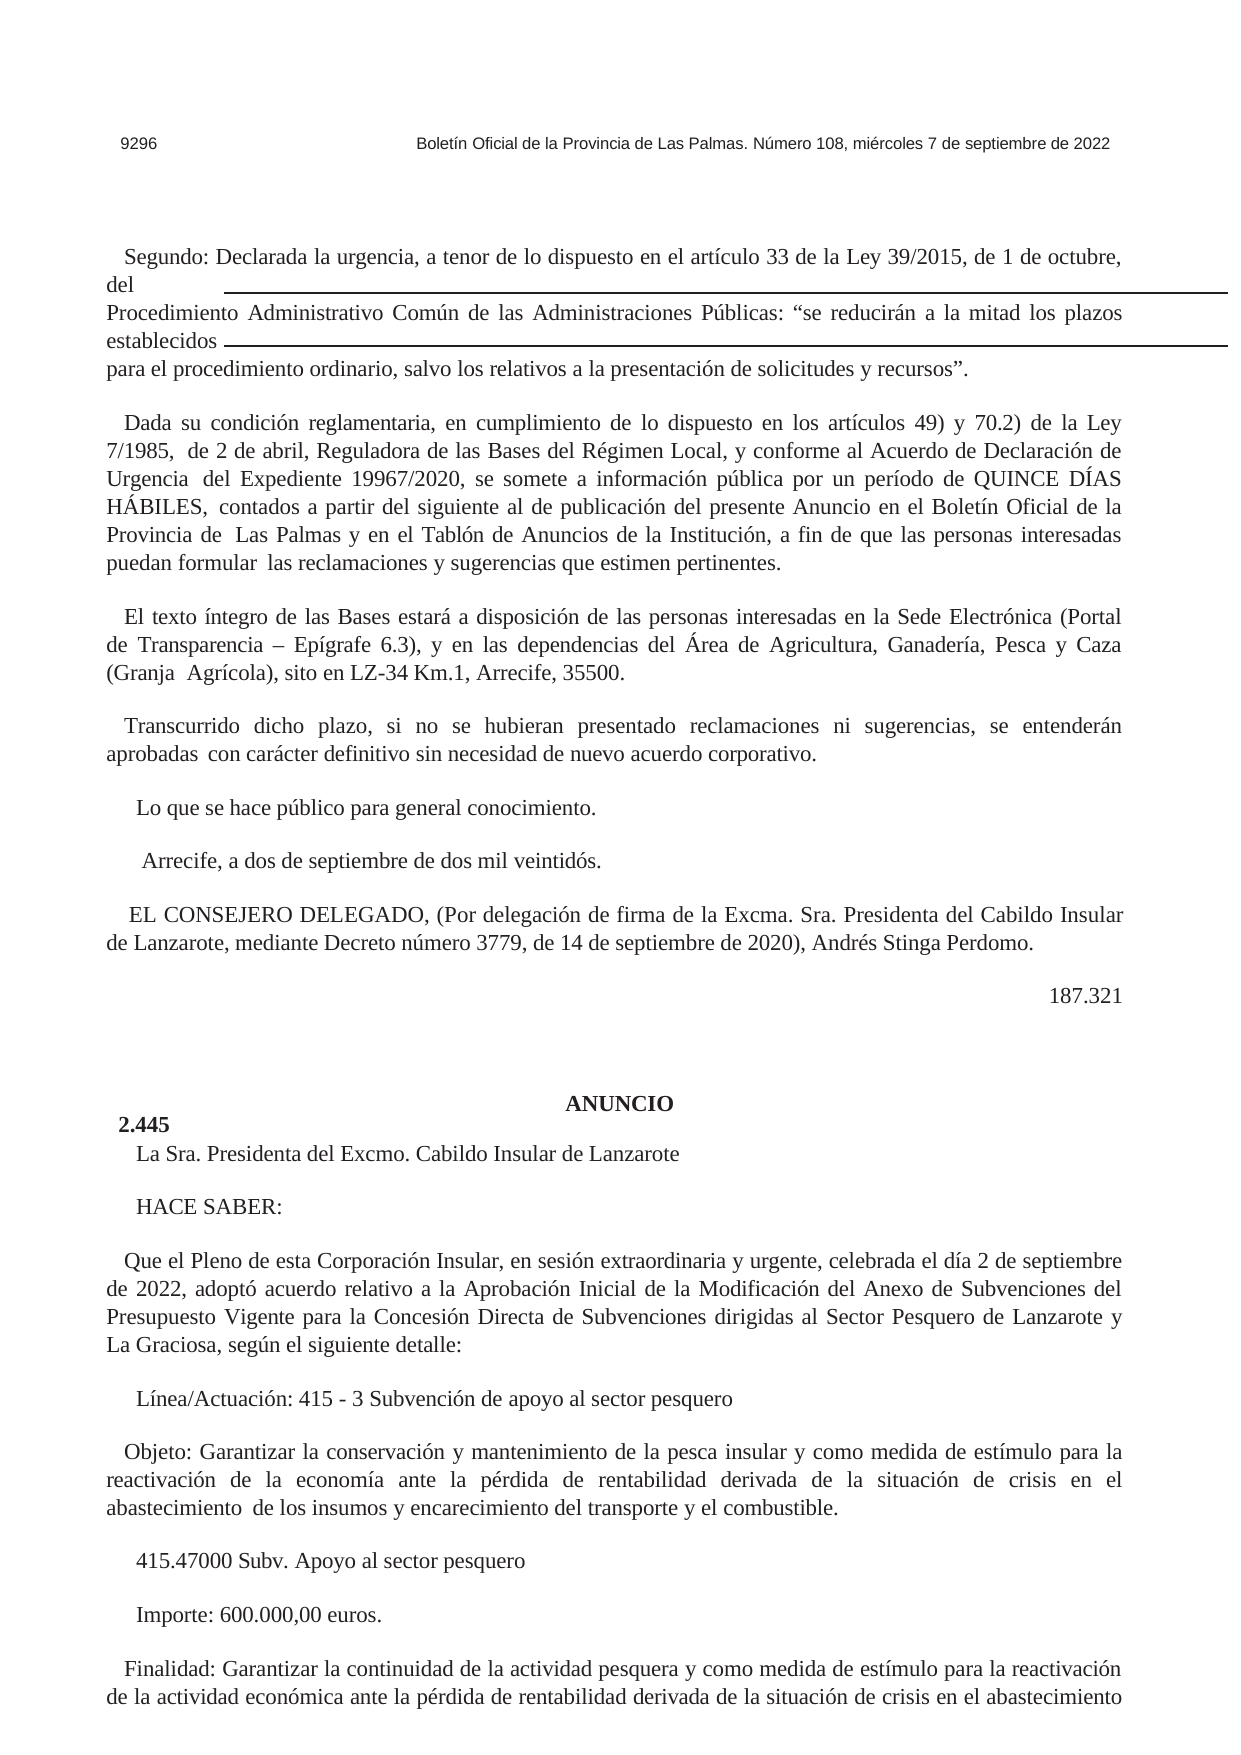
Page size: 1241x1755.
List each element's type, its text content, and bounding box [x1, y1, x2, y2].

text Segundo: Declarada la urgencia, a tenor de lo dispuesto en el artículo 33 de la Ley 39/2015, de 1 de octubre, del Procedimiento Administrativo Común de las Administraciones Públicas: “se reducirán a la mitad los plazos establecidos para el procedimiento ordinario, salvo los relativos a la presentación de solicitudes y recursos”. [106, 243, 1123, 382]
text EL CONSEJERO DELEGADO, (Por delegación de firma de la Excma. Sra. Presidenta del Cabildo Insular de Lanzarote, mediante Decreto número 3779, de 14 de septiembre de 2020), Andrés Stinga Perdomo. [106, 901, 1123, 956]
text Que el Pleno de esta Corporación Insular, en sesión extraordinaria y urgente, celebrada el día 2 de septiembre de 2022, adoptó acuerdo relativo a la Aprobación Inicial de la Modificación del Anexo de Subvenciones del Presupuesto Vigente para la Concesión Directa de Subvenciones dirigidas al Sector Pesquero de Lanzarote y La Graciosa, según el siguiente detalle: [106, 1247, 1123, 1358]
text Lo que se hace público para general conocimiento. Arrecife, a dos de septiembre de dos mil veintidós. [136, 794, 676, 873]
text ANUNCIO [565, 1090, 1134, 1117]
text Dada su condición reglamentaria, en cumplimiento de lo dispuesto en los artículos 49) y 70.2) de la Ley 7/1985, de 2 de abril, Reguladora de las Bases del Régimen Local, y conforme al Acuerdo de Declaración de Urgencia del Expediente 19967/2020, se somete a información pública por un período de QUINCE DÍAS HÁBILES, contados a partir del siguiente al de publicación del presente Anuncio en el Boletín Oficial de la Provincia de Las Palmas y en el Tablón de Anuncios de la Institución, a fin de que las personas interesadas puedan formular las reclamaciones y sugerencias que estimen pertinentes. [106, 409, 1123, 576]
text El texto íntegro de las Bases estará a disposición de las personas interesadas en la Sede Electrónica (Portal de Transparencia – Epígrafe 6.3), y en las dependencias del Área de Agricultura, Ganadería, Pesca y Caza (Granja Agrícola), sito en LZ-34 Km.1, Arrecife, 35500. [106, 603, 1123, 685]
text 415.47000 Subv. Apoyo al sector pesquero Importe: 600.000,00 euros. [136, 1548, 601, 1627]
subtitle 2.445 [118, 1111, 170, 1138]
text Transcurrido dicho plazo, si no se hubieran presentado reclamaciones ni sugerencias, se entenderán aprobadas con carácter definitivo sin necesidad de nuevo acuerdo corporativo. [106, 712, 1123, 767]
text 187.321 [106, 983, 1123, 1009]
text Objeto: Garantizar la conservación y mantenimiento de la pesca insular y como medida de estímulo para la reactivación de la economía ante la pérdida de rentabilidad derivada de la situación de crisis en el abastecimiento de los insumos y encarecimiento del transporte y el combustible. [106, 1438, 1123, 1521]
text La Sra. Presidenta del Excmo. Cabildo Insular de Lanzarote HACE SABER: [136, 1139, 692, 1219]
text Finalidad: Garantizar la continuidad de la actividad pesquera y como medida de estímulo para la reactivación de la actividad económica ante la pérdida de rentabilidad derivada de la situación de crisis en el abastecimiento [106, 1655, 1123, 1709]
text Línea/Actuación: 415 - 3 Subvención de apoyo al sector pesquero [136, 1385, 1134, 1411]
